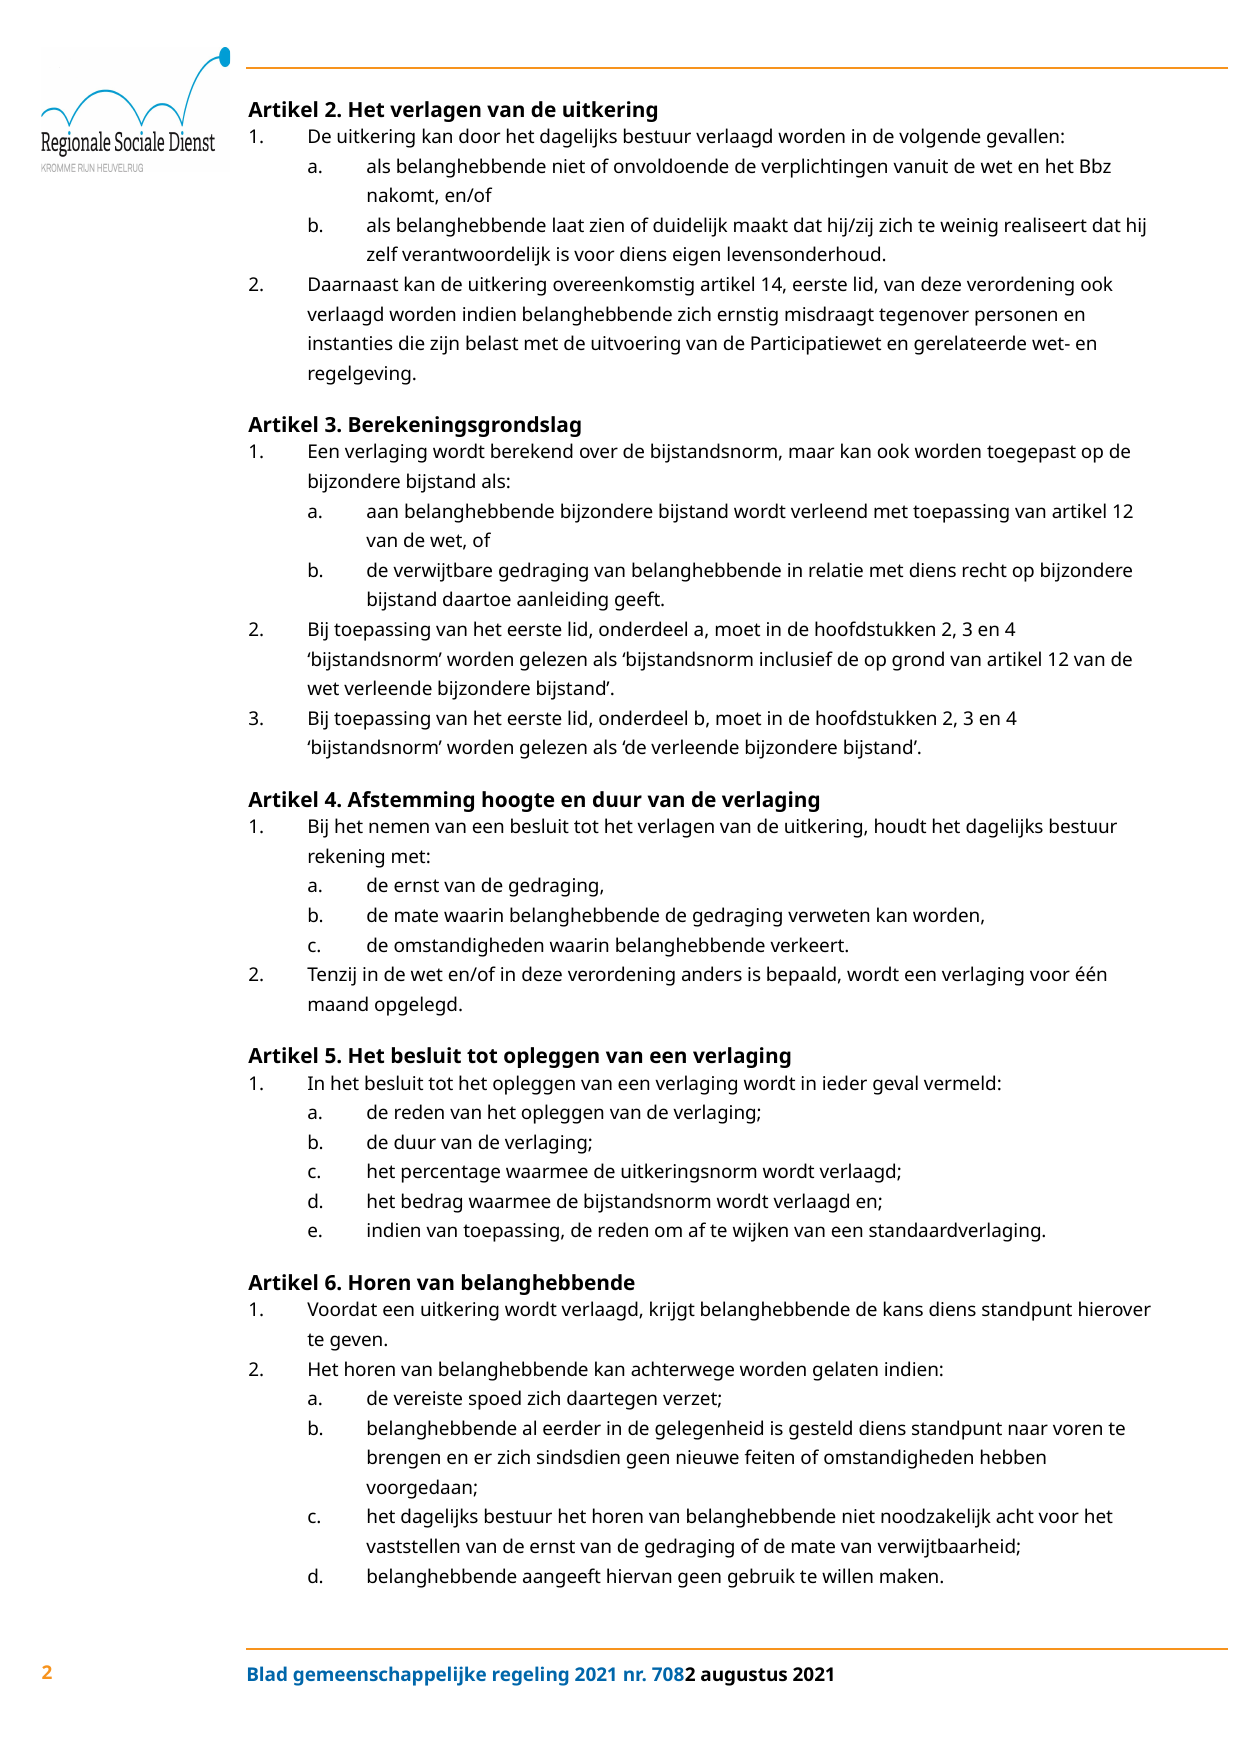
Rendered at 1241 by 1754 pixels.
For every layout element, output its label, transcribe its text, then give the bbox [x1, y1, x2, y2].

list Bij het nemen van een besluit tot het verlagen van de uitkering, houdt het dagelijks bestuur rekening met: [248, 813, 1152, 869]
list In het besluit tot het opleggen van een verlaging wordt in ieder geval vermeld: [248, 1070, 1152, 1096]
list de omstandigheden waarin belanghebbende verkeert. [307, 932, 1152, 957]
text Artikel 5. Het besluit tot opleggen van een verlaging [248, 1041, 1152, 1070]
list belanghebbende al eerder in de gelegenheid is gesteld diens standpunt naar voren te brengen en er zich sindsdien geen nieuwe feiten of omstandigheden hebben voorgedaan; [307, 1415, 1152, 1500]
list De uitkering kan door het dagelijks bestuur verlaagd worden in de volgende gevallen: [248, 123, 1152, 149]
list als belanghebbende laat zien of duidelijk maakt dat hij/zij zich te weinig realiseert dat hij zelf verantwoordelijk is voor diens eigen levensonderhoud. [307, 212, 1152, 267]
list Tenzij in de wet en/of in deze verordening anders is bepaald, wordt een verlaging voor één maand opgelegd. [248, 961, 1152, 1017]
list de ernst van de gedraging, [307, 873, 1152, 898]
list belanghebbende aangeeft hiervan geen gebruik te willen maken. [307, 1563, 1152, 1588]
list de duur van de verlaging; [307, 1129, 1152, 1155]
list indien van toepassing, de reden om af te wijken van een standaardverlaging. [307, 1218, 1152, 1243]
list Het horen van belanghebbende kan achterwege worden gelaten indien: [248, 1356, 1152, 1381]
list aan belanghebbende bijzondere bijstand wordt verleend met toepassing van artikel 12 van de wet, of [307, 498, 1152, 553]
list Voordat een uitkering wordt verlaagd, krijgt belanghebbende de kans diens standpunt hierover te geven. [248, 1297, 1152, 1352]
list het bedrag waarmee de bijstandsnorm wordt verlaagd en; [307, 1188, 1152, 1214]
list de verwijtbare gedraging van belanghebbende in relatie met diens recht op bijzondere bijstand daartoe aanleiding geeft. [307, 557, 1152, 612]
text Artikel 3. Berekeningsgrondslag [248, 410, 1152, 439]
text Artikel 2. Het verlagen van de uitkering [248, 95, 1152, 123]
list het percentage waarmee de uitkeringsnorm wordt verlaagd; [307, 1158, 1152, 1184]
list Daarnaast kan de uitkering overeenkomstig artikel 14, eerste lid, van deze verordening ook verlaagd worden indien belanghebbende zich ernstig misdraagt tegenover personen en instanties die zijn belast met de uitvoering van de Participatiewet en gerelateerde wet- en regelgeving. [248, 271, 1152, 386]
list de mate waarin belanghebbende de gedraging verweten kan worden, [307, 902, 1152, 928]
list de reden van het opleggen van de verlaging; [307, 1099, 1152, 1125]
list het dagelijks bestuur het horen van belanghebbende niet noodzakelijk acht voor het vaststellen van de ernst van de gedraging of de mate van verwijtbaarheid; [307, 1504, 1152, 1559]
picture [41, 47, 231, 172]
list als belanghebbende niet of onvoldoende de verplichtingen vanuit de wet en het Bbz nakomt, en/of [307, 153, 1152, 208]
text Artikel 4. Afstemming hoogte en duur van de verlaging [248, 785, 1152, 813]
list de vereiste spoed zich daartegen verzet; [307, 1385, 1152, 1411]
list Een verlaging wordt berekend over de bijstandsnorm, maar kan ook worden toegepast op de bijzondere bijstand als: [248, 439, 1152, 494]
list Bij toepassing van het eerste lid, onderdeel a, moet in de hoofdstukken 2, 3 en 4 ‘bijstandsnorm’ worden gelezen als ‘bijstandsnorm inclusief de op grond van artikel 12 van de wet verleende bijzondere bijstand’. [248, 616, 1152, 701]
list Bij toepassing van het eerste lid, onderdeel b, moet in de hoofdstukken 2, 3 en 4 ‘bijstandsnorm’ worden gelezen als ‘de verleende bijzondere bijstand’. [248, 705, 1152, 760]
text Artikel 6. Horen van belanghebbende [248, 1268, 1152, 1297]
